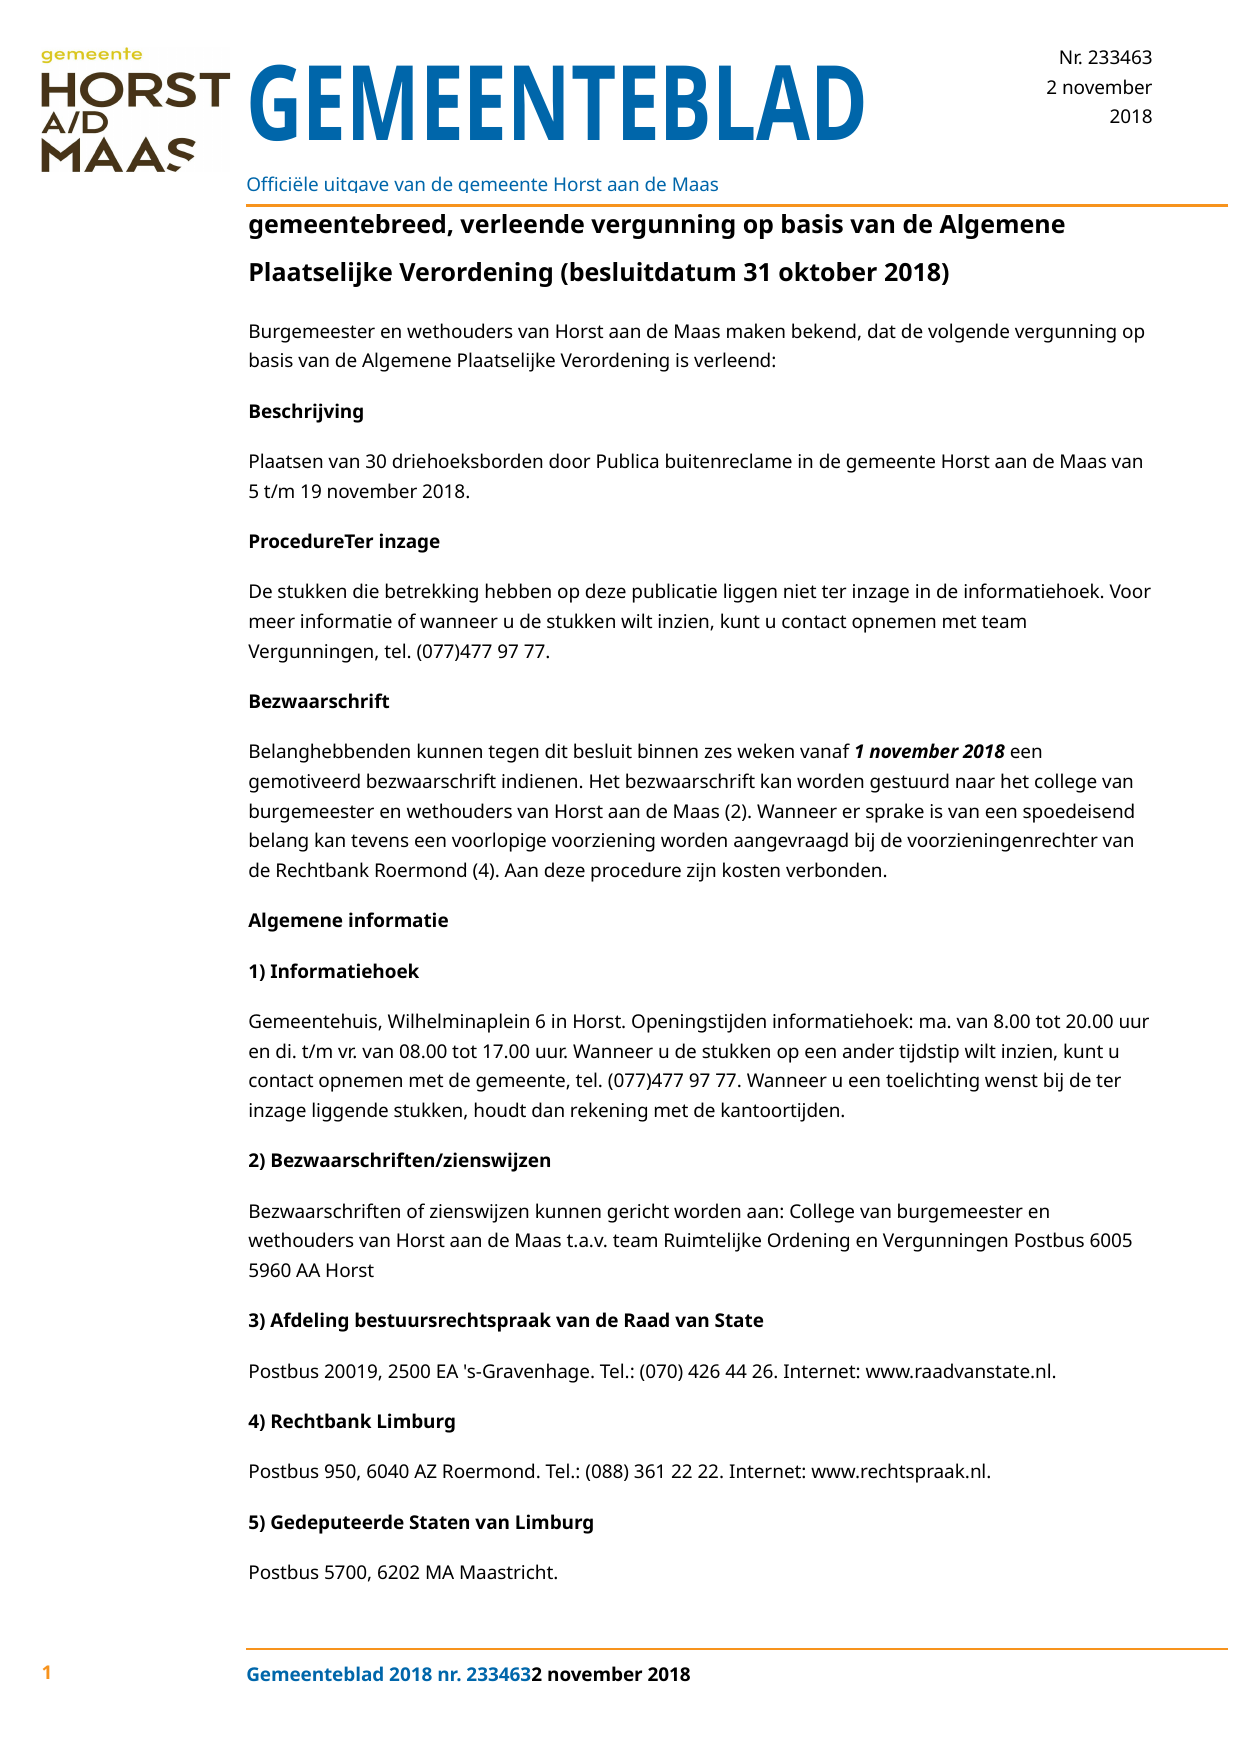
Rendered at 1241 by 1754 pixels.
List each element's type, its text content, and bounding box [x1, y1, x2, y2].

text Plaatsen van 30 driehoeksborden door Publica buitenreclame in de gemeente Horst aan de Maas van 5 t/m 19 november 2018. [248, 448, 1152, 504]
text Burgemeester en wethouders van Horst aan de Maas maken bekend, dat de volgende vergunning op basis van de Algemene Plaatselijke Verordening is verleend: [248, 318, 1152, 373]
text Beschrijving [248, 398, 1152, 424]
text gemeentebreed, verleende vergunning op basis van de Algemene Plaatselijke Verordening (besluitdatum 31 oktober 2018) [248, 207, 1152, 288]
text 3) Afdeling bestuursrechtspraak van de Raad van State [248, 1307, 1152, 1333]
text De stukken die betrekking hebben op deze publicatie liggen niet ter inzage in de informatiehoek. Voor meer informatie of wanneer u de stukken wilt inzien, kunt u contact opnemen met team Vergunningen, tel. (077)477 97 77. [248, 579, 1152, 664]
text Postbus 950, 6040 AZ Roermond. Tel.: (088) 361 22 22. Internet: www.rechtspraak.nl. [248, 1459, 1152, 1484]
text Gemeentehuis, Wilhelminaplein 6 in Horst. Openingstijden informatiehoek: ma. van 8.00 tot 20.00 uur en di. t/m vr. van 08.00 tot 17.00 uur. Wanneer u de stukken op een ander tijdstip wilt inzien, kunt u contact opnemen met de gemeente, tel. (077)477 97 77. Wanneer u een toelichting wenst bij de ter inzage liggende stukken, houdt dan rekening met de kantoortijden. [248, 1008, 1152, 1123]
text Postbus 20019, 2500 EA 's-Gravenhage. Tel.: (070) 426 44 26. Internet: www.raadvanstate.nl. [248, 1358, 1152, 1384]
text 5) Gedeputeerde Staten van Limburg [248, 1509, 1152, 1535]
text Postbus 5700, 6202 MA Maastricht. [248, 1559, 1152, 1585]
picture [41, 47, 231, 172]
text ProcedureTer inzage [248, 528, 1152, 554]
text 4) Rechtbank Limburg [248, 1408, 1152, 1434]
text 1) Informatiehoek [248, 958, 1152, 984]
text Bezwaarschrift [248, 688, 1152, 714]
text Algemene informatie [248, 907, 1152, 933]
text 2) Bezwaarschriften/zienswijzen [248, 1147, 1152, 1173]
text Bezwaarschriften of zienswijzen kunnen gericht worden aan: College van burgemeester en wethouders van Horst aan de Maas t.a.v. team Ruimtelijke Ordening en Vergunningen Postbus 6005 5960 AA Horst [248, 1198, 1152, 1283]
text Belanghebbenden kunnen tegen dit besluit binnen zes weken vanaf 1 november 2018 een gemotiveerd bezwaarschrift indienen. Het bezwaarschrift kan worden gestuurd naar het college van burgemeester en wethouders van Horst aan de Maas (2). Wanneer er sprake is van een spoedeisend belang kan tevens een voorlopige voorziening worden aangevraagd bij de voorzieningenrechter van de Rechtbank Roermond (4). Aan deze procedure zijn kosten verbonden. [248, 739, 1152, 883]
